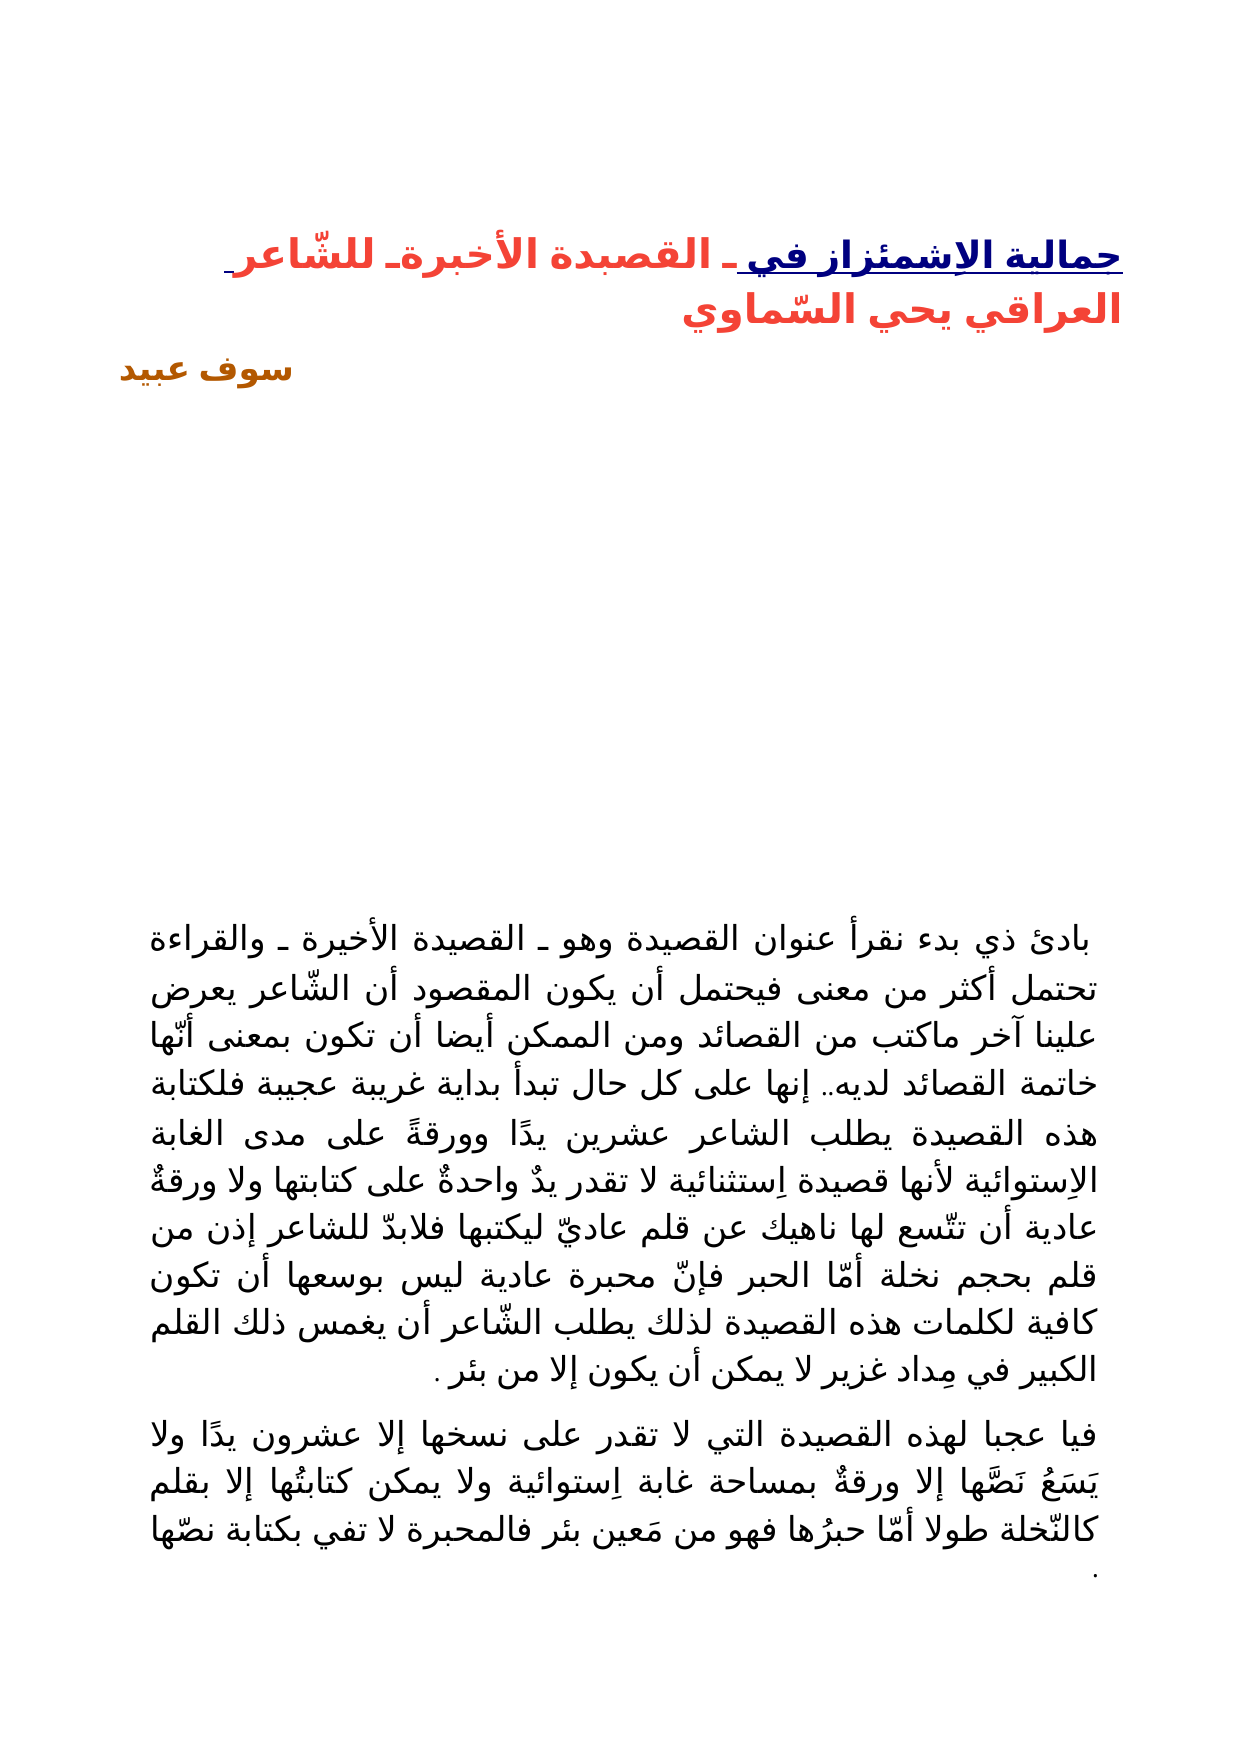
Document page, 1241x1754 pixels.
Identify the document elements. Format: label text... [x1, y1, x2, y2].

text سوف عبيد [118, 348, 1122, 388]
subtitle جمالية الاِشمئزاز في ـ القصبدة الأخبرةـ للشّاعر العراقي يحي السّماوي [118, 225, 1122, 336]
text بادئ ذي بدء نقرأ عنوان القصيدة وهو ـ القصيدة الأخيرة ـ والقراءة تحتمل أكثر من معنى فيحتمل أن يكون المقصود أن الشّاعر يعرض علينا آخر ماكتب من القصائد ومن الممكن أيضا أن تكون بمعنى أنّها خاتمة القصائد لديه.. إنها على كل حال تبدأ بداية غريبة عجيبة فلكتابة هذه القصيدة يطلب الشاعر عشرين يدًا وورقةً على مدى الغابة الاِستوائية لأنها قصيدة اِستثنائية لا تقدر يدٌ واحدةٌ على كتابتها ولا ورقةٌ عادية أن تتّسع لها ناهيك عن قلم عاديّ ليكتبها فلابدّ للشاعر إذن من قلم بحجم نخلة أمّا الحبر فإنّ محبرة عادية ليس بوسعها أن تكون كافية لكلمات هذه القصيدة لذلك يطلب الشّاعر أن يغمس ذلك القلم الكبير في مِداد غزير لا يمكن أن يكون إلا من بئر . [149, 918, 1099, 1392]
text فيا عجبا لهذه القصيدة التي لا تقدر على نسخها إلا عشرون يدًا ولا يَسَعُ نَصَّها إلا ورقةٌ بمساحة غابة اِستوائية ولا يمكن كتابتُها إلا بقلم كالنّخلة طولا أمّا حبرُها فهو من مَعين بئر فالمحبرة لا تفي بكتابة نصّها . [149, 1414, 1099, 1587]
